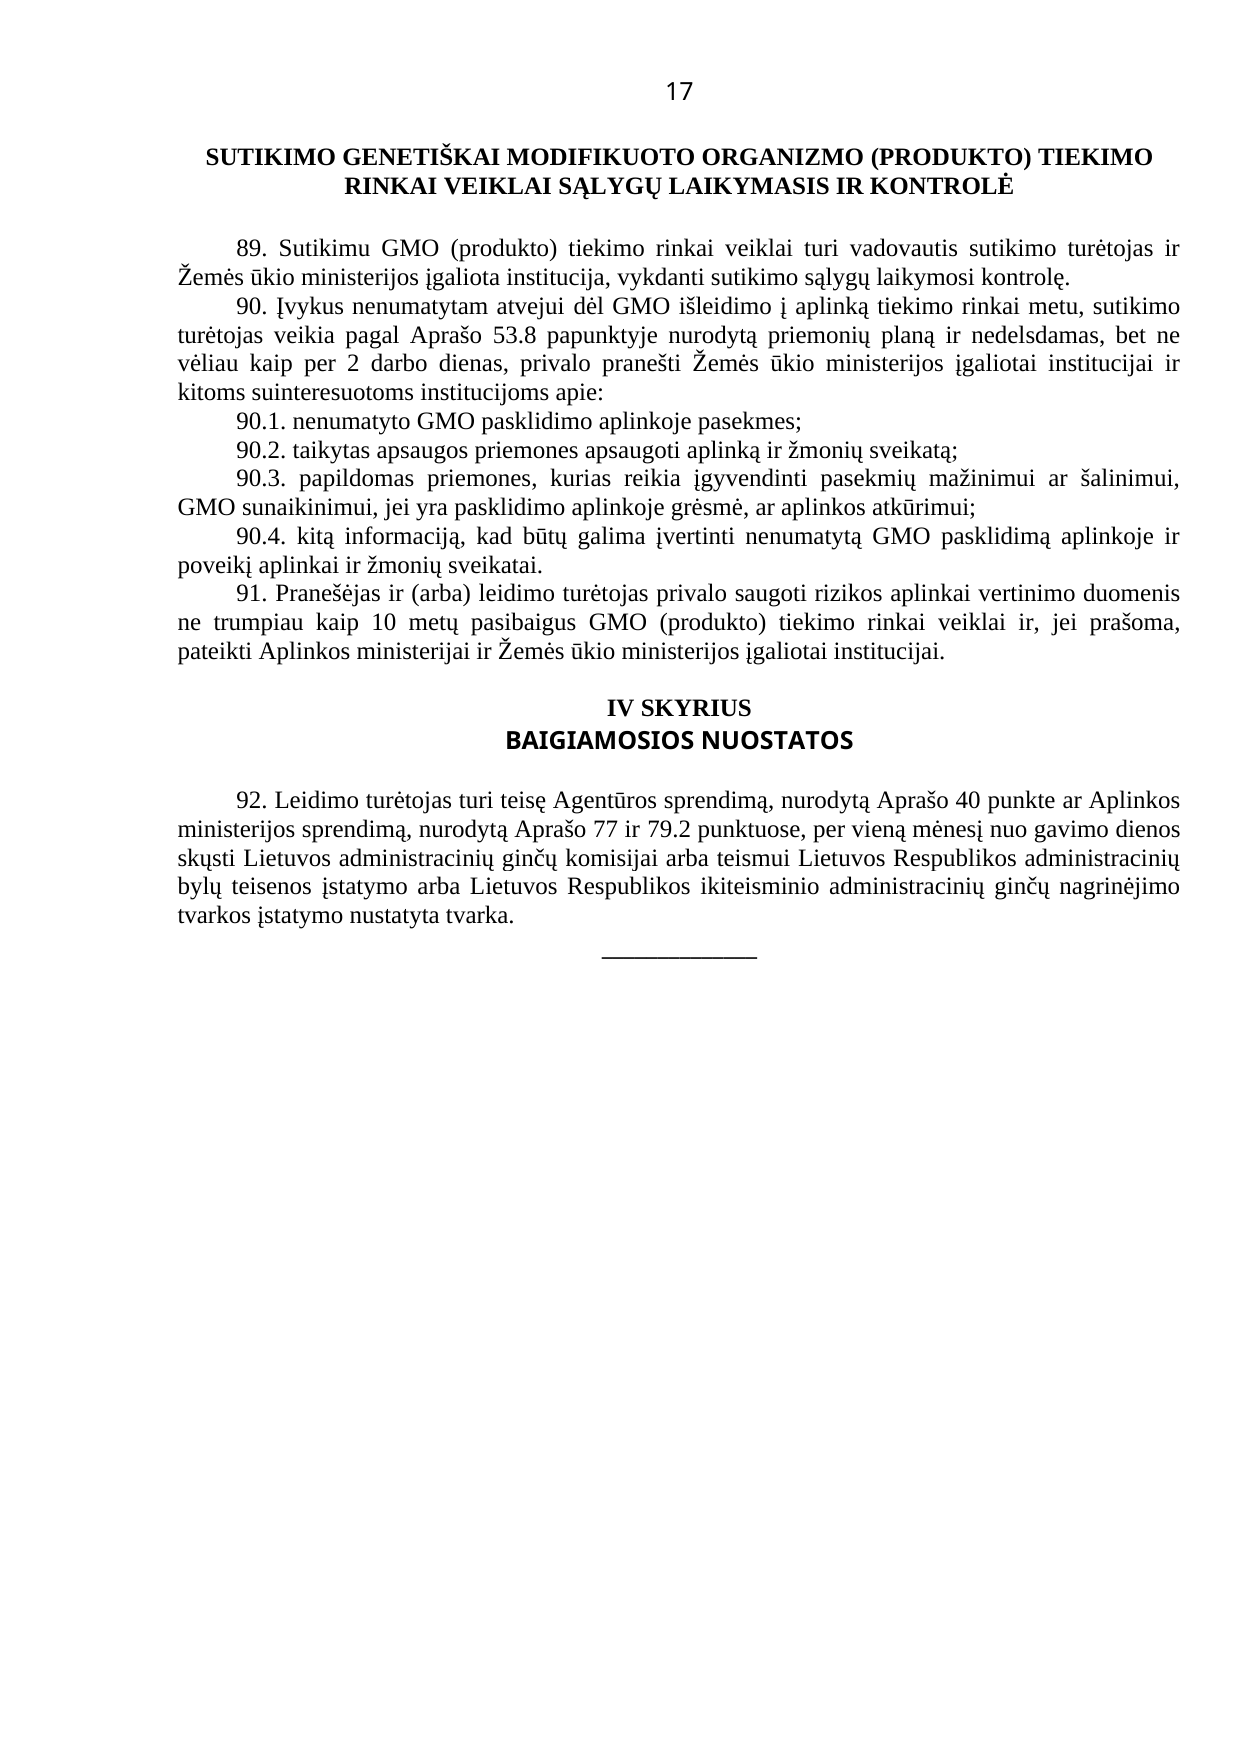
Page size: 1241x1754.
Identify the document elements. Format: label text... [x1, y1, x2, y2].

text SUTIKIMO GENETIŠKAI MODIFIKUOTO ORGANIZMO (PRODUKTO) TIEKIMO RINKAI VEIKLAI SĄLYGŲ LAIKYMASIS IR KONTROLĖ [177, 142, 1181, 199]
text ______________ [177, 929, 1181, 963]
text 91. Pranešėjas ir (arba) leidimo turėtojas privalo saugoti rizikos aplinkai vertinimo duomenis ne trumpiau kaip 10 metų pasibaigus GMO (produkto) tiekimo rinkai veiklai ir, jei prašoma, pateikti Aplinkos ministerijai ir Žemės ūkio ministerijos įgaliotai institucijai. [177, 578, 1181, 665]
text 90. Įvykus nenumatytam atvejui dėl GMO išleidimo į aplinką tiekimo rinkai metu, sutikimo turėtojas veikia pagal Aprašo 53.8 papunktyje nurodytą priemonių planą ir nedelsdamas, bet ne vėliau kaip per 2 darbo dienas, privalo pranešti Žemės ūkio ministerijos įgaliotai institucijai ir kitoms suinteresuotoms institucijoms apie: [177, 291, 1181, 406]
text BAIGIAMOSIOS NUOSTATOS [177, 722, 1181, 756]
text 90.2. taikytas apsaugos priemones apsaugoti aplinką ir žmonių sveikatą; [177, 435, 1181, 463]
text 90.3. papildomas priemones, kurias reikia įgyvendinti pasekmių mažinimui ar šalinimui, GMO sunaikinimui, jei yra pasklidimo aplinkoje grėsmė, ar aplinkos atkūrimui; [177, 463, 1181, 521]
text IV SKYRIUS [177, 693, 1181, 722]
text 90.1. nenumatyto GMO pasklidimo aplinkoje pasekmes; [177, 406, 1181, 435]
text 90.4. kitą informaciją, kad būtų galima įvertinti nenumatytą GMO pasklidimą aplinkoje ir poveikį aplinkai ir žmonių sveikatai. [177, 521, 1181, 578]
text 89. Sutikimu GMO (produkto) tiekimo rinkai veiklai turi vadovautis sutikimo turėtojas ir Žemės ūkio ministerijos įgaliota institucija, vykdanti sutikimo sąlygų laikymosi kontrolę. [177, 233, 1181, 291]
text 92. Leidimo turėtojas turi teisę Agentūros sprendimą, nurodytą Aprašo 40 punkte ar Aplinkos ministerijos sprendimą, nurodytą Aprašo 77 ir 79.2 punktuose, per vieną mėnesį nuo gavimo dienos skųsti Lietuvos administracinių ginčų komisijai arba teismui Lietuvos Respublikos administracinių bylų teisenos įstatymo arba Lietuvos Respublikos ikiteisminio administracinių ginčų nagrinėjimo tvarkos įstatymo nustatyta tvarka. [177, 785, 1181, 929]
